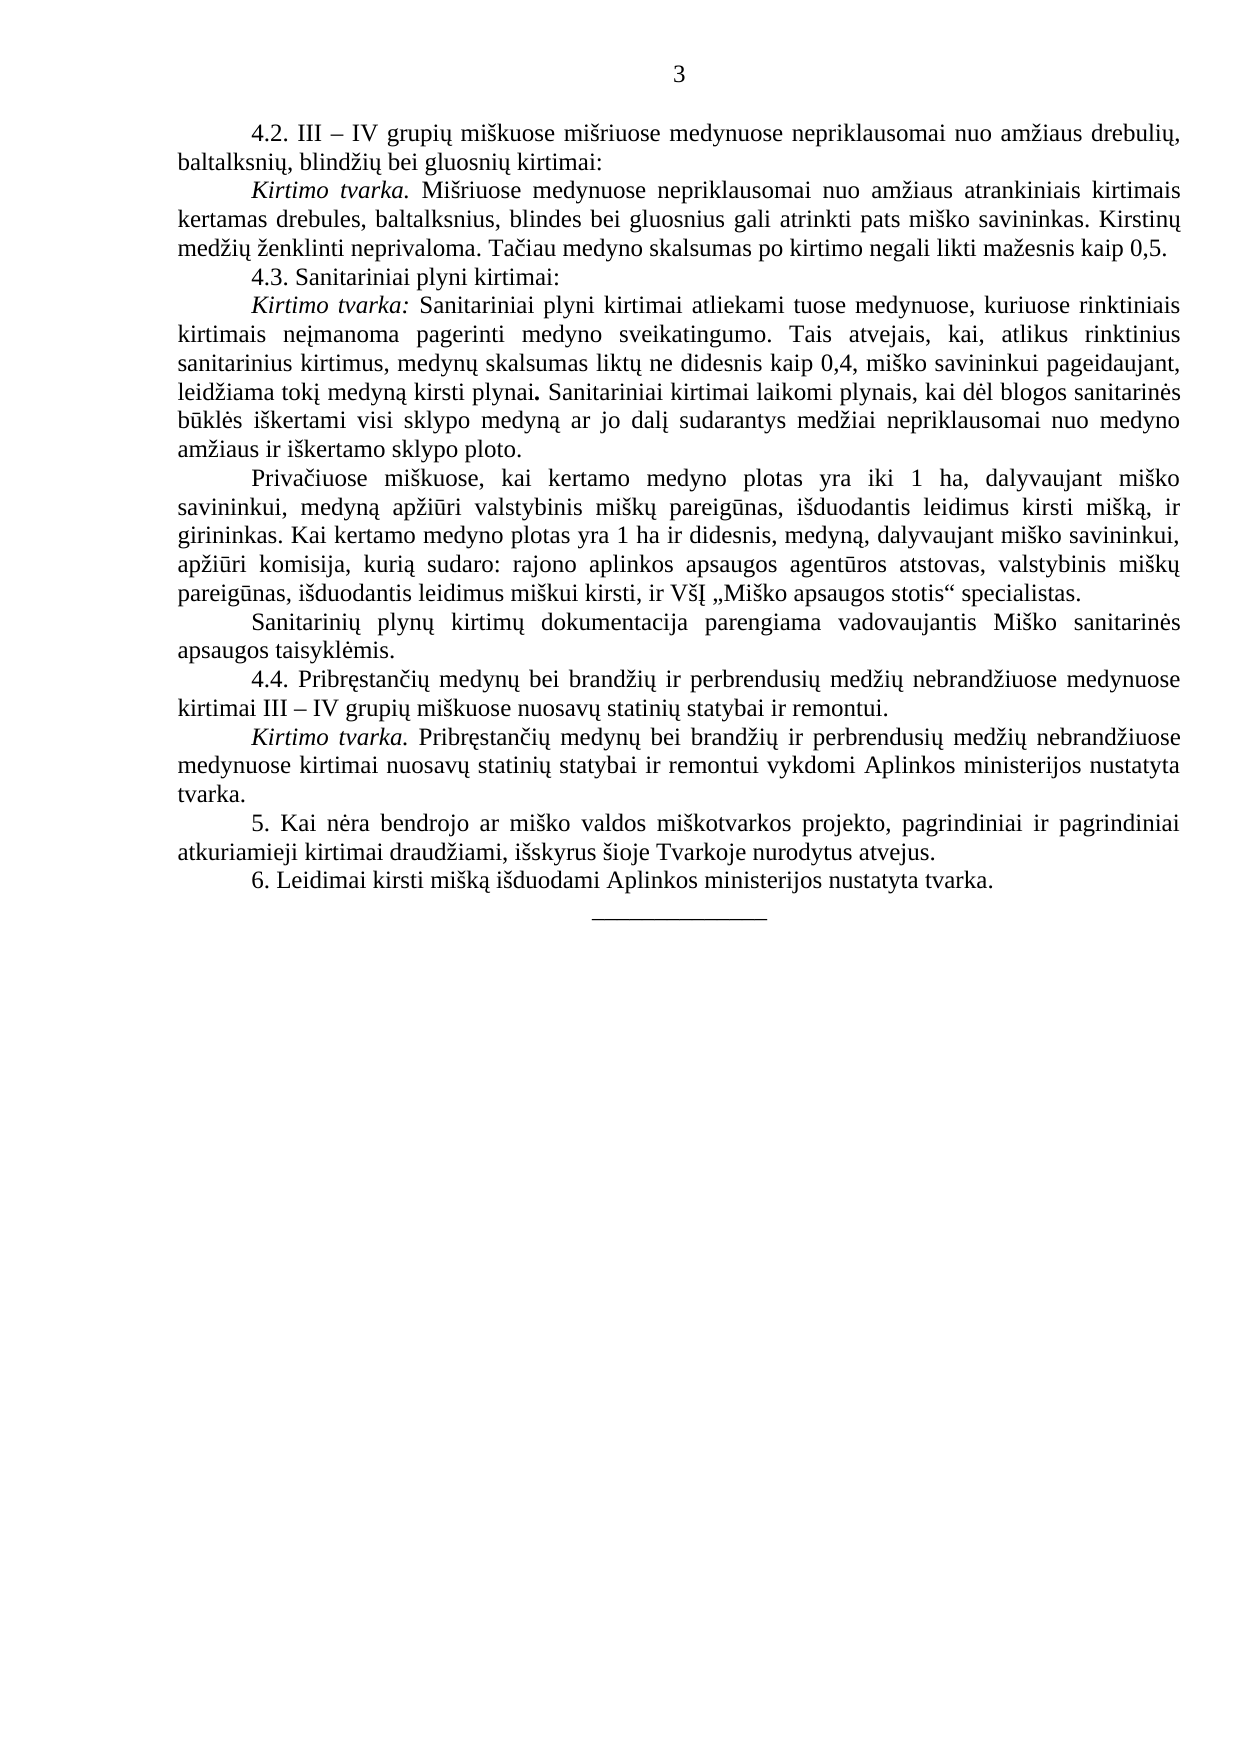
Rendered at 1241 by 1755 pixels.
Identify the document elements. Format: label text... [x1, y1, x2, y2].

text 5. Kai nėra bendrojo ar miško valdos miškotvarkos projekto, pagrindiniai ir pagrindiniai atkuriamieji kirtimai draudžiami, išskyrus šioje Tvarkoje nurodytus atvejus. [177, 808, 1181, 866]
text Kirtimo tvarka. Mišriuose medynuose nepriklausomai nuo amžiaus atrankiniais kirtimais kertamas drebules, baltalksnius, blindes bei gluosnius gali atrinkti pats miško savininkas. Kirstinų medžių ženklinti neprivaloma. Tačiau medyno skalsumas po kirtimo negali likti mažesnis kaip 0,5. [177, 176, 1181, 262]
text 4.4. Pribręstančių medynų bei brandžių ir perbrendusių medžių nebrandžiuose medynuose kirtimai III – IV grupių miškuose nuosavų statinių statybai ir remontui. [177, 664, 1181, 722]
text 6. Leidimai kirsti mišką išduodami Aplinkos ministerijos nustatyta tvarka. [177, 866, 1181, 894]
text Sanitarinių plynų kirtimų dokumentacija parengiama vadovaujantis Miško sanitarinės apsaugos taisyklėmis. [177, 607, 1181, 664]
text 4.3. Sanitariniai plyni kirtimai: [177, 262, 1181, 291]
text Privačiuose miškuose, kai kertamo medyno plotas yra iki 1 ha, dalyvaujant miško savininkui, medyną apžiūri valstybinis miškų pareigūnas, išduodantis leidimus kirsti mišką, ir girininkas. Kai kertamo medyno plotas yra 1 ha ir didesnis, medyną, dalyvaujant miško savininkui, apžiūri komisija, kurią sudaro: rajono aplinkos apsaugos agentūros atstovas, valstybinis miškų pareigūnas, išduodantis leidimus miškui kirsti, ir VšĮ „Miško apsaugos stotis“ specialistas. [177, 463, 1181, 607]
text Kirtimo tvarka. Pribręstančių medynų bei brandžių ir perbrendusių medžių nebrandžiuose medynuose kirtimai nuosavų statinių statybai ir remontui vykdomi Aplinkos ministerijos nustatyta tvarka. [177, 722, 1181, 808]
text Kirtimo tvarka: Sanitariniai plyni kirtimai atliekami tuose medynuose, kuriuose rinktiniais kirtimais neįmanoma pagerinti medyno sveikatingumo. Tais atvejais, kai, atlikus rinktinius sanitarinius kirtimus, medynų skalsumas liktų ne didesnis kaip 0,4, miško savininkui pageidaujant, leidžiama tokį medyną kirsti plynai. Sanitariniai kirtimai laikomi plynais, kai dėl blogos sanitarinės būklės iškertami visi sklypo medyną ar jo dalį sudarantys medžiai nepriklausomai nuo medyno amžiaus ir iškertamo sklypo ploto. [177, 291, 1181, 463]
text 4.2. III – IV grupių miškuose mišriuose medynuose nepriklausomai nuo amžiaus drebulių, baltalksnių, blindžių bei gluosnių kirtimai: [177, 118, 1181, 176]
text ______________ [177, 894, 1181, 923]
